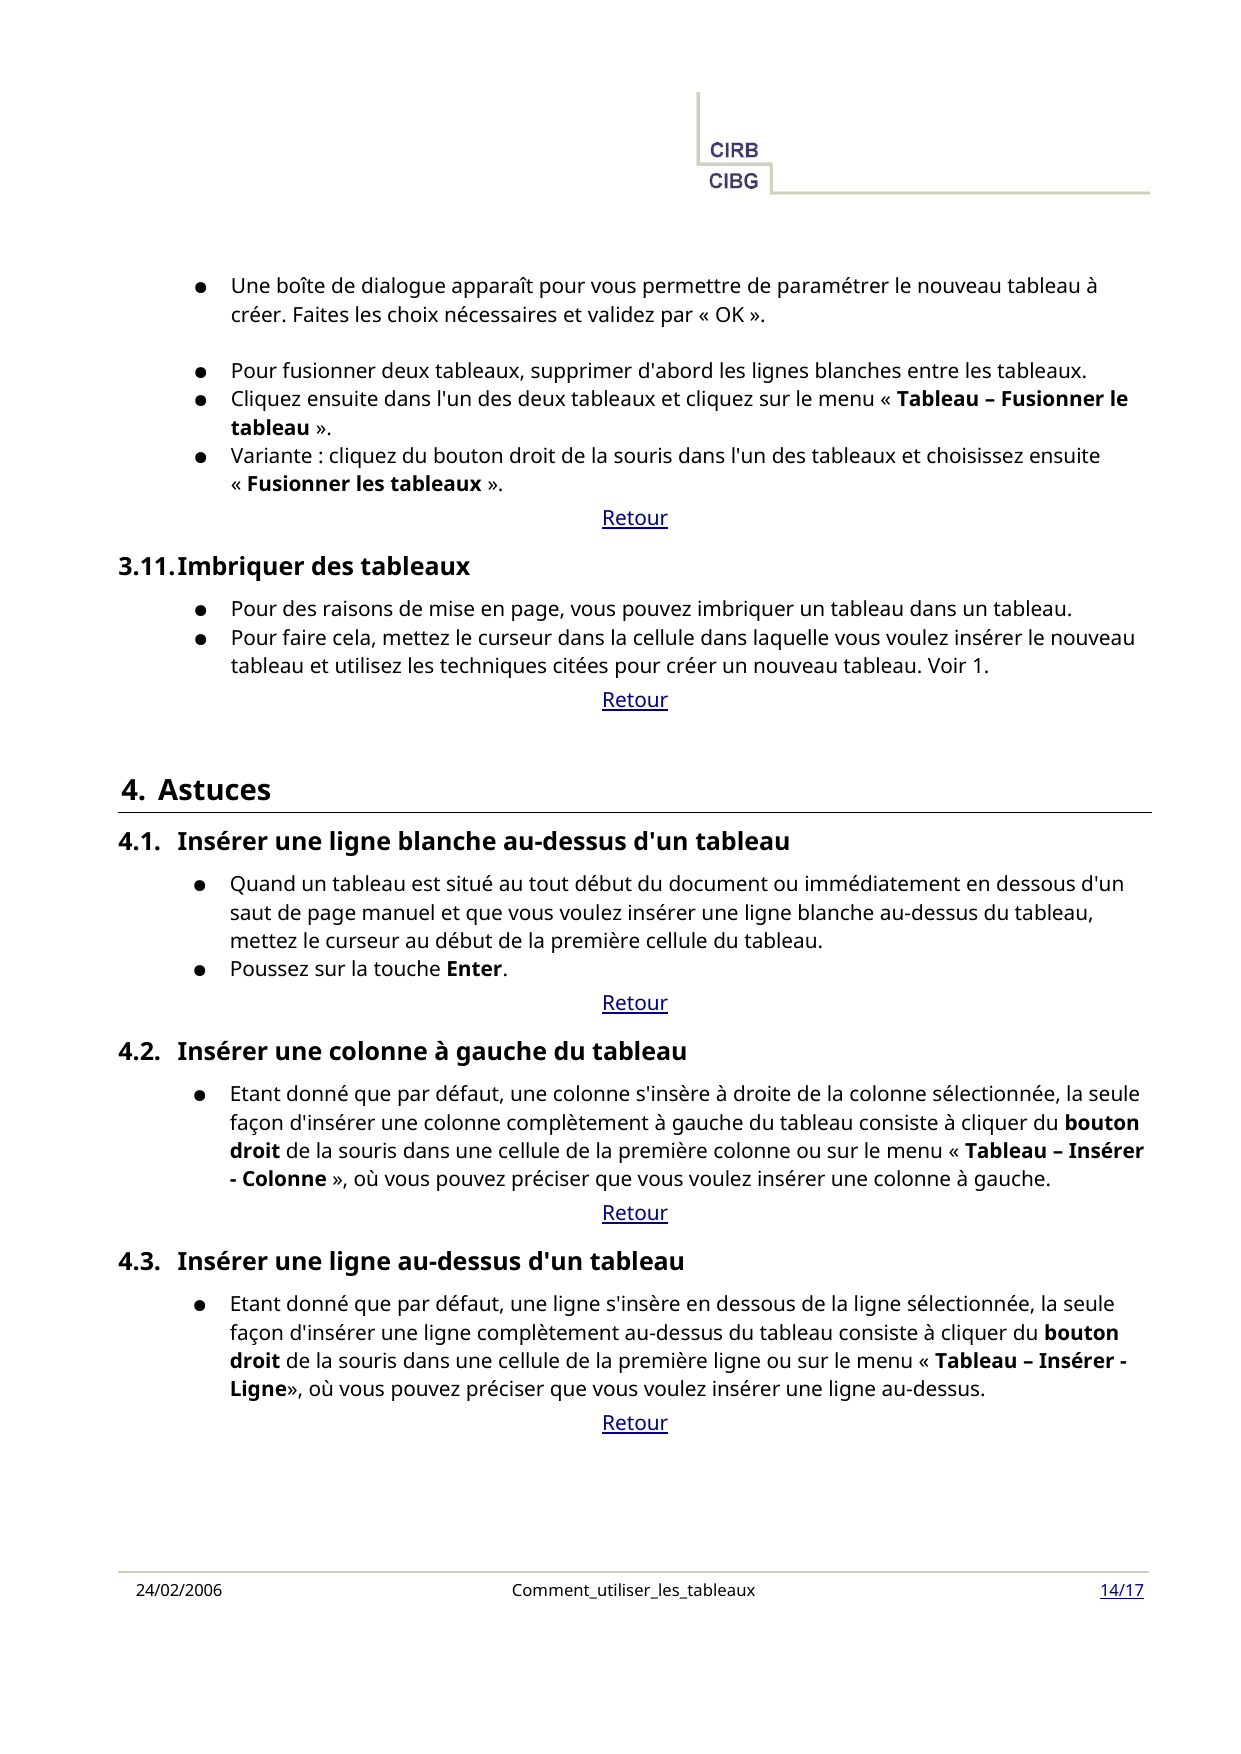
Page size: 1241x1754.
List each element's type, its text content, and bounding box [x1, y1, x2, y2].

subtitle Astuces [118, 766, 1152, 812]
subtitle Insérer une ligne au-dessus d'un tableau [118, 1244, 1152, 1278]
table_header Retour [118, 982, 1152, 1022]
list Pour des raisons de mise en page, vous pouvez imbriquer un tableau dans un tableau. [193, 594, 1152, 623]
list Etant donné que par défaut, une ligne s'insère en dessous de la ligne sélectionnée, la seule façon d'insérer une ligne complètement au-dessus du tableau consiste à cliquer du bouton droit de la souris dans une cellule de la première ligne ou sur le menu « Tableau – Insérer - Ligne», où vous pouvez préciser que vous voulez insérer une ligne au-dessus. [192, 1289, 1152, 1402]
subtitle Imbriquer des tableaux [118, 549, 1152, 583]
list Pour fusionner deux tableaux, supprimer d'abord les lignes blanches entre les tableaux. [193, 356, 1152, 384]
list Etant donné que par défaut, une colonne s'insère à droite de la colonne sélectionnée, la seule façon d'insérer une colonne complètement à gauche du tableau consiste à cliquer du bouton droit de la souris dans une cellule de la première colonne ou sur le menu « Tableau – Insérer - Colonne », où vous pouvez préciser que vous voulez insérer une colonne à gauche. [192, 1079, 1152, 1192]
picture [609, 92, 1150, 214]
table_header Retour [118, 1193, 1152, 1232]
list Quand un tableau est situé au tout début du document ou immédiatement en dessous d'un saut de page manuel et que vous voulez insérer une ligne blanche au-dessus du tableau, mettez le curseur au début de la première cellule du tableau. [192, 869, 1152, 954]
table_header Retour [118, 497, 1152, 537]
list Cliquez ensuite dans l'un des deux tableaux et cliquez sur le menu « Tableau – Fusionner le tableau ». [193, 384, 1152, 441]
table_header Retour [118, 679, 1152, 719]
list Variante : cliquez du bouton droit de la souris dans l'un des tableaux et choisissez ensuite « Fusionner les tableaux ». [193, 441, 1152, 497]
subtitle Insérer une ligne blanche au-dessus d'un tableau [118, 824, 1152, 858]
subtitle Insérer une colonne à gauche du tableau [118, 1034, 1152, 1068]
list Poussez sur la touche Enter. [192, 954, 1152, 982]
table_header Retour [118, 1403, 1152, 1442]
list Une boîte de dialogue apparaît pour vous permettre de paramétrer le nouveau tableau à créer. Faites les choix nécessaires et validez par « OK ». [193, 271, 1152, 328]
list Pour faire cela, mettez le curseur dans la cellule dans laquelle vous voulez insérer le nouveau tableau et utilisez les techniques citées pour créer un nouveau tableau. Voir 1. [193, 623, 1152, 679]
